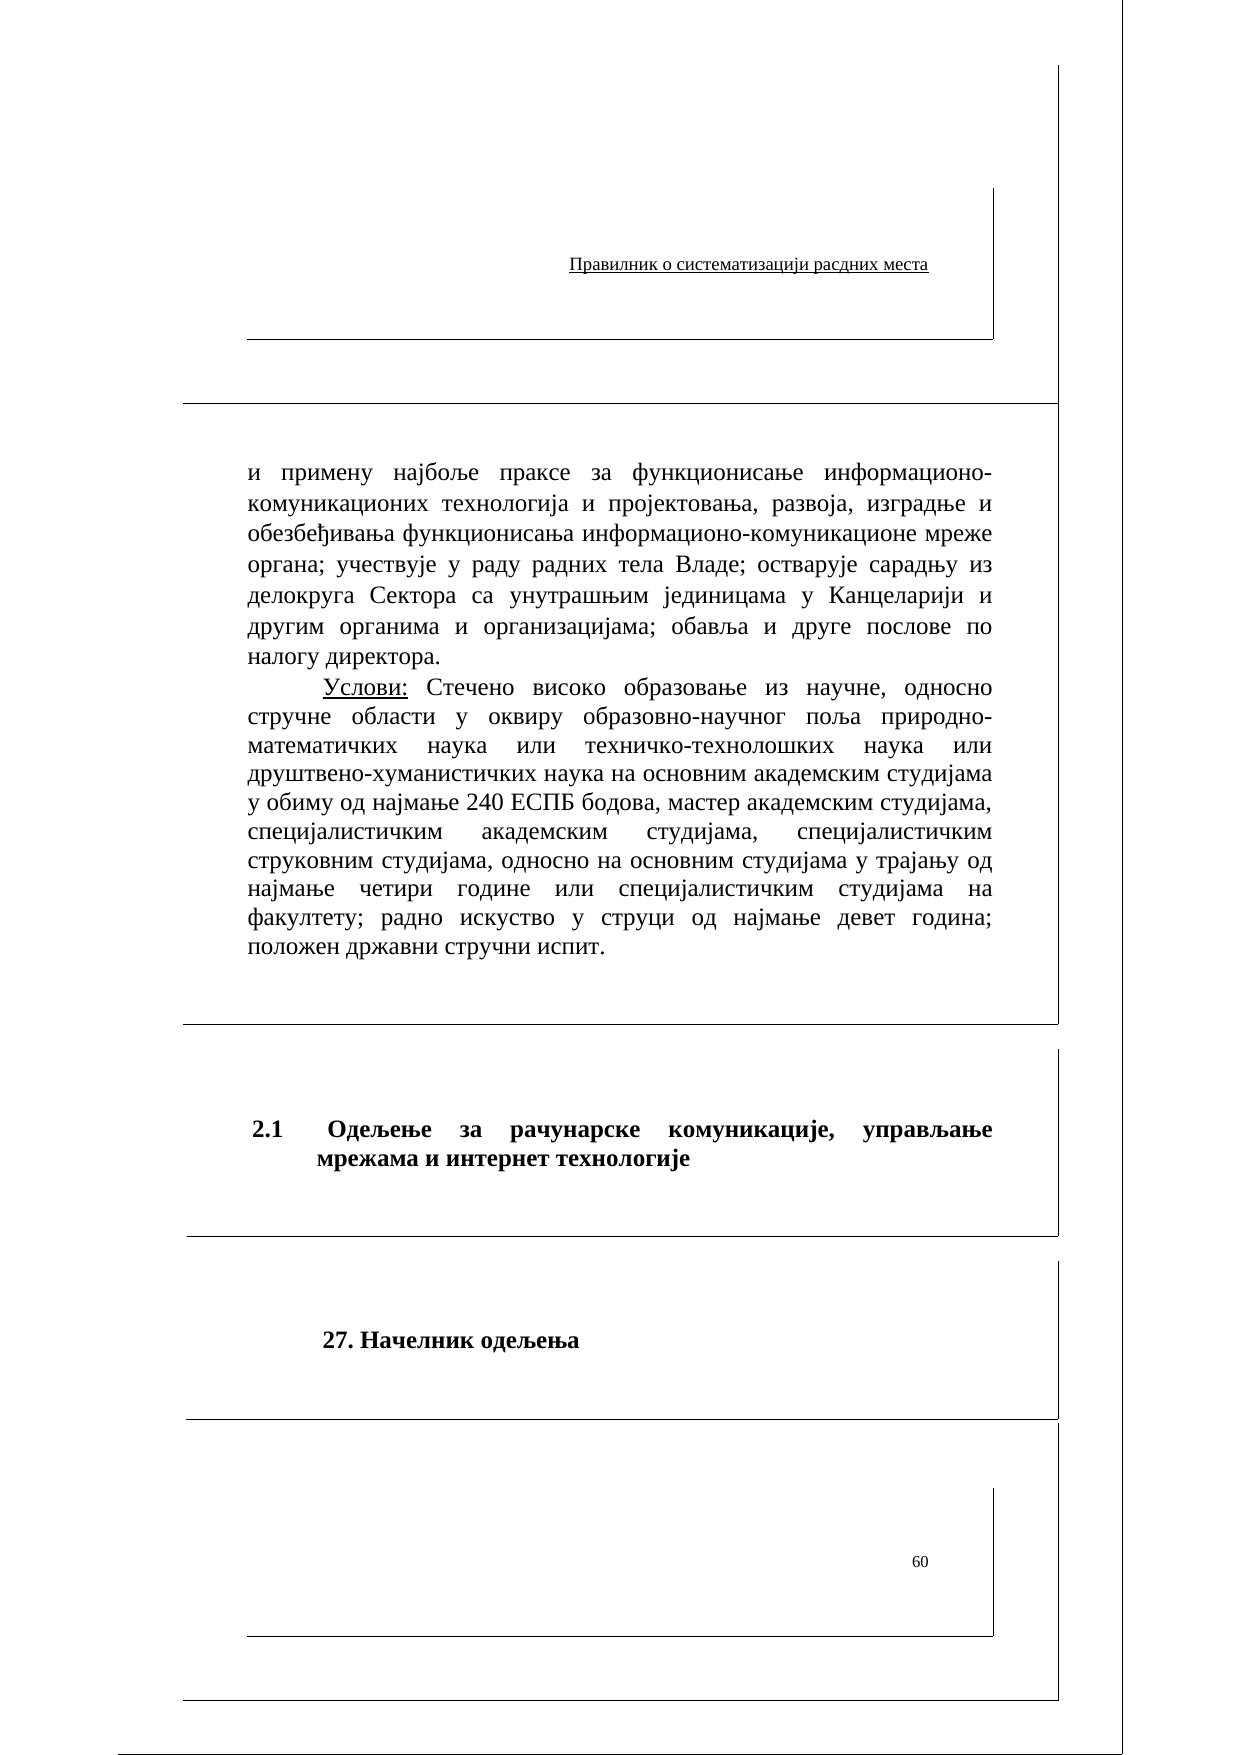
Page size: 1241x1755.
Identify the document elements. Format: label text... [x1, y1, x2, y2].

text Услови: Стечено високо образовање из научне, односно стручне области у оквиру образовно-научног поља природно-математичких наука или техничко-технолошких наука или друштвено-хуманистичких наука на основним академским студијама у обиму од најмање 240 ЕСПБ бодова, мастер академским студијама, специјалистичким академским студијама, специјалистичким струковним студијама, односно на основним студијама у трајању од најмање четири године или специјалистичким студијама на факултету; радно искуство у струци од најмање девет година; положен државни стручни испит. [183, 608, 1058, 1024]
text 2.1 Одељење за рачунарске комуникације, управљање мрежама и интернет технологије [187, 1049, 1058, 1236]
text 27. Начелник одељења [186, 1261, 1058, 1419]
text Опис послова: Руководи радом Сектора; планира, усмерава и надзире рад запослених у Сектору; обавља најсложеније послове из делокруга Сектора; припрема план рада сектора, извештај о раду и предлог буџетских средстава за рад; даје препоруке за уједначавање и примену најбоље праксе за функционисање информационо-комуникационих технологија и пројектовања, развоја, изградње и обезбеђивања функционисања информационо-комуникационе мреже органа; учествује у раду радних тела Владе; остварује сарадњу из делокруга Сектора са унутрашњим јединицама у Канцеларији и другим органима и организацијама; обавља и друге послове по налогу директора. [183, 392, 1058, 608]
